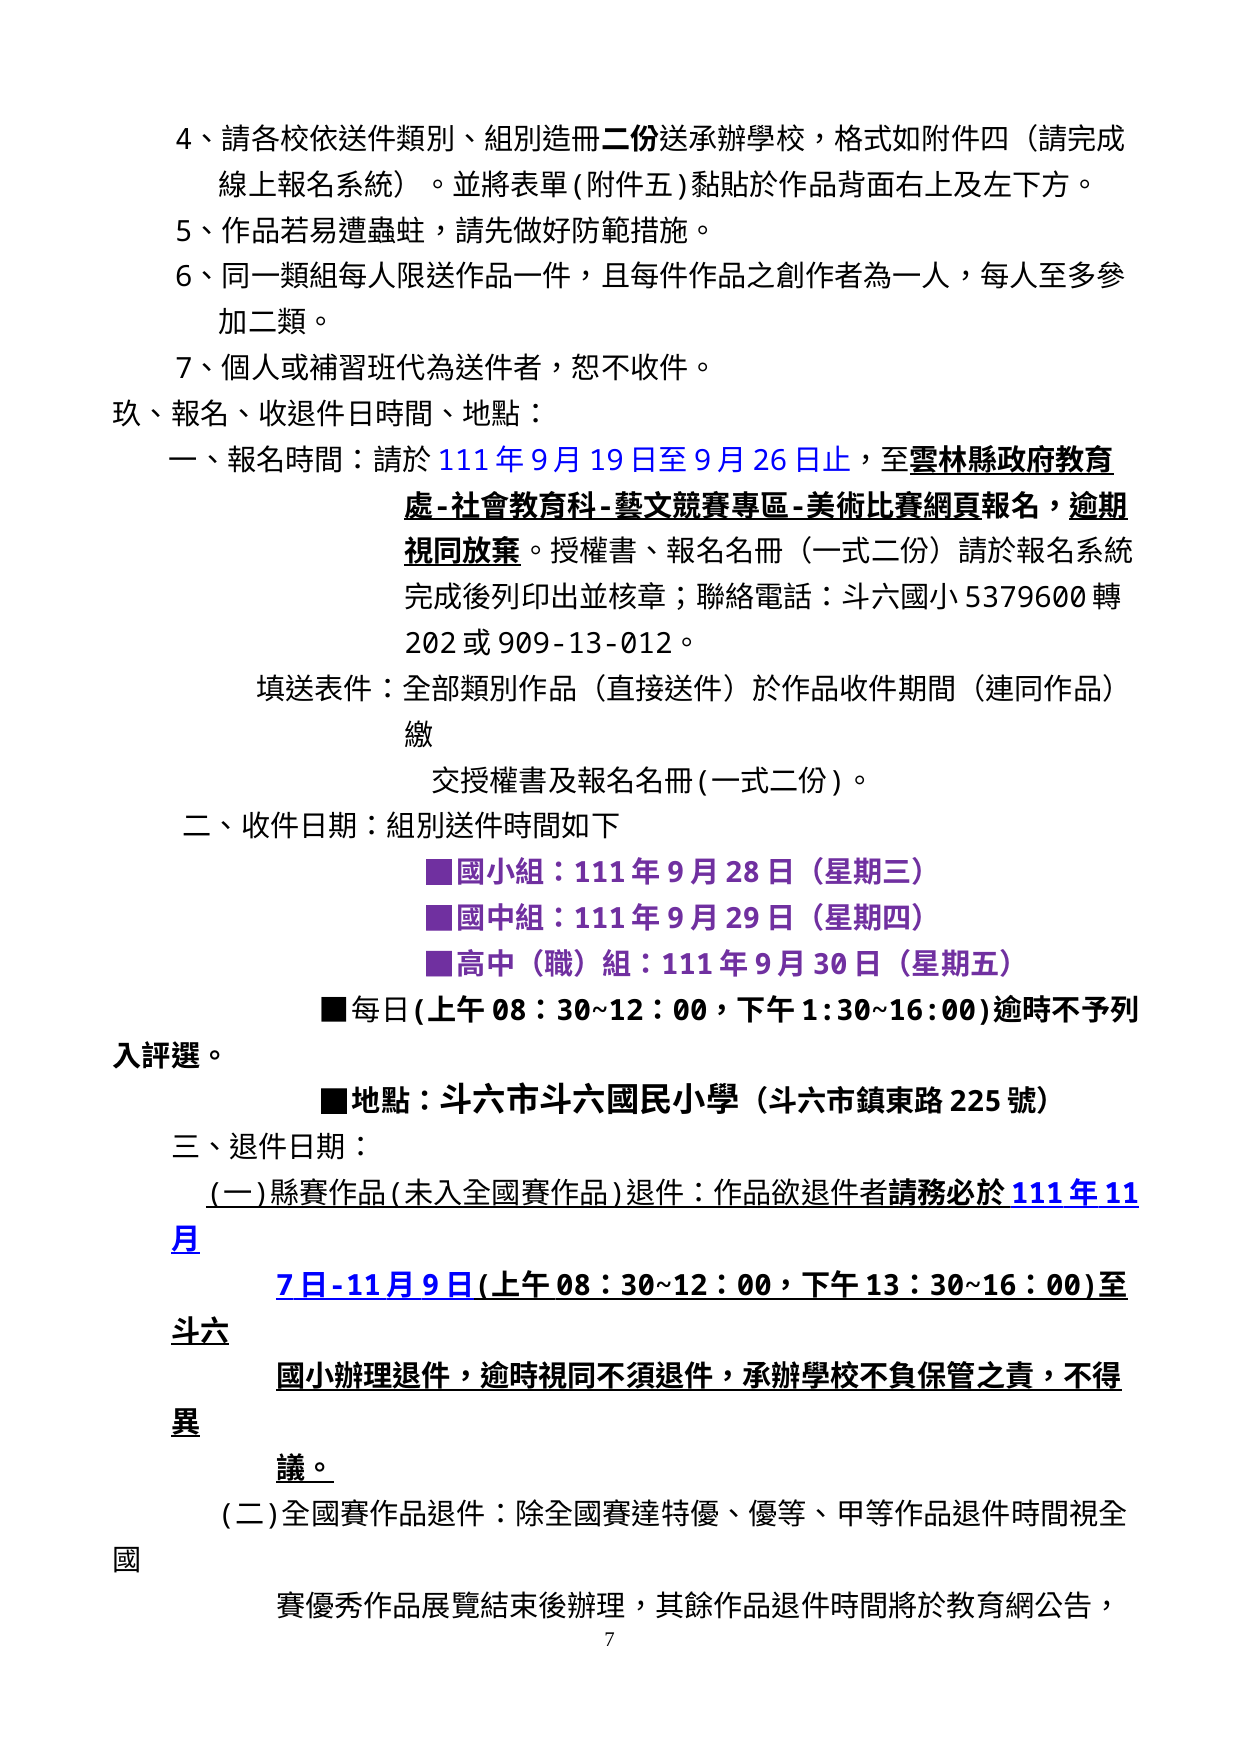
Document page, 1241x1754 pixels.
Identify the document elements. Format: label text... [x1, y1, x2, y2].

text 6、同一類組每人限送作品一件，且每件作品之創作者為一人，每人至多參加二類。 [175, 250, 1144, 342]
text 5、作品若易遭蟲蛀，請先做好防範措施。 [175, 204, 1144, 250]
text 二、收件日期：組別送件時間如下 [112, 800, 1144, 846]
text 每日(上午08：30~12：00，下午1:30~16:00)逾時不予列入評選。 [112, 983, 1144, 1075]
text 一、報名時間：請於111年9月19日至9月26日止，至雲林縣政府教育處-社會教育科-藝文競賽專區-美術比賽網頁報名，逾期視同放棄。授權書、報名名冊（一式二份）請於報名系統完成後列印出並核章；聯絡電話：斗六國小5379600轉202或909-13-012。 [169, 433, 1144, 663]
text 國小辦理退件，逾時視同不須退件，承辦學校不負保管之責，不得異 [171, 1350, 1144, 1442]
text 7、個人或補習班代為送件者，恕不收件。 [175, 342, 1144, 388]
text (一)縣賽作品(未入全國賽作品)退件：作品欲退件者請務必於111年11月 [171, 1167, 1144, 1258]
text 國小組：111年9月28日（星期三） [112, 846, 1144, 892]
text 交授權書及報名名冊(一式二份)。 [169, 754, 1144, 800]
text 三、退件日期： [171, 1121, 1144, 1167]
text 4、請各校依送件類別、組別造冊二份送承辦學校，格式如附件四（請完成線上報名系統）。並將表單(附件五)黏貼於作品背面右上及左下方。 [175, 113, 1144, 204]
text (二)全國賽作品退件：除全國賽達特優、優等、甲等作品退件時間視全國 [112, 1488, 1144, 1579]
text 地點：斗六市斗六國民小學（斗六市鎮東路225號） [112, 1075, 1144, 1121]
text 7日-11月9日(上午08：30~12：00，下午13：30~16：00)至斗六 [171, 1258, 1144, 1350]
text 議。 [171, 1442, 1144, 1488]
text 國中組：111年9月29日（星期四） [112, 892, 1144, 938]
text 填送表件：全部類別作品（直接送件）於作品收件期間（連同作品）繳 [169, 663, 1144, 754]
text 高中（職）組：111年9月30日（星期五） [112, 938, 1144, 983]
text 玖、報名、收退件日時間、地點： [112, 388, 1144, 433]
text 賽優秀作品展覽結束後辦理，其餘作品退件時間將於教育網公告， [171, 1579, 1144, 1625]
